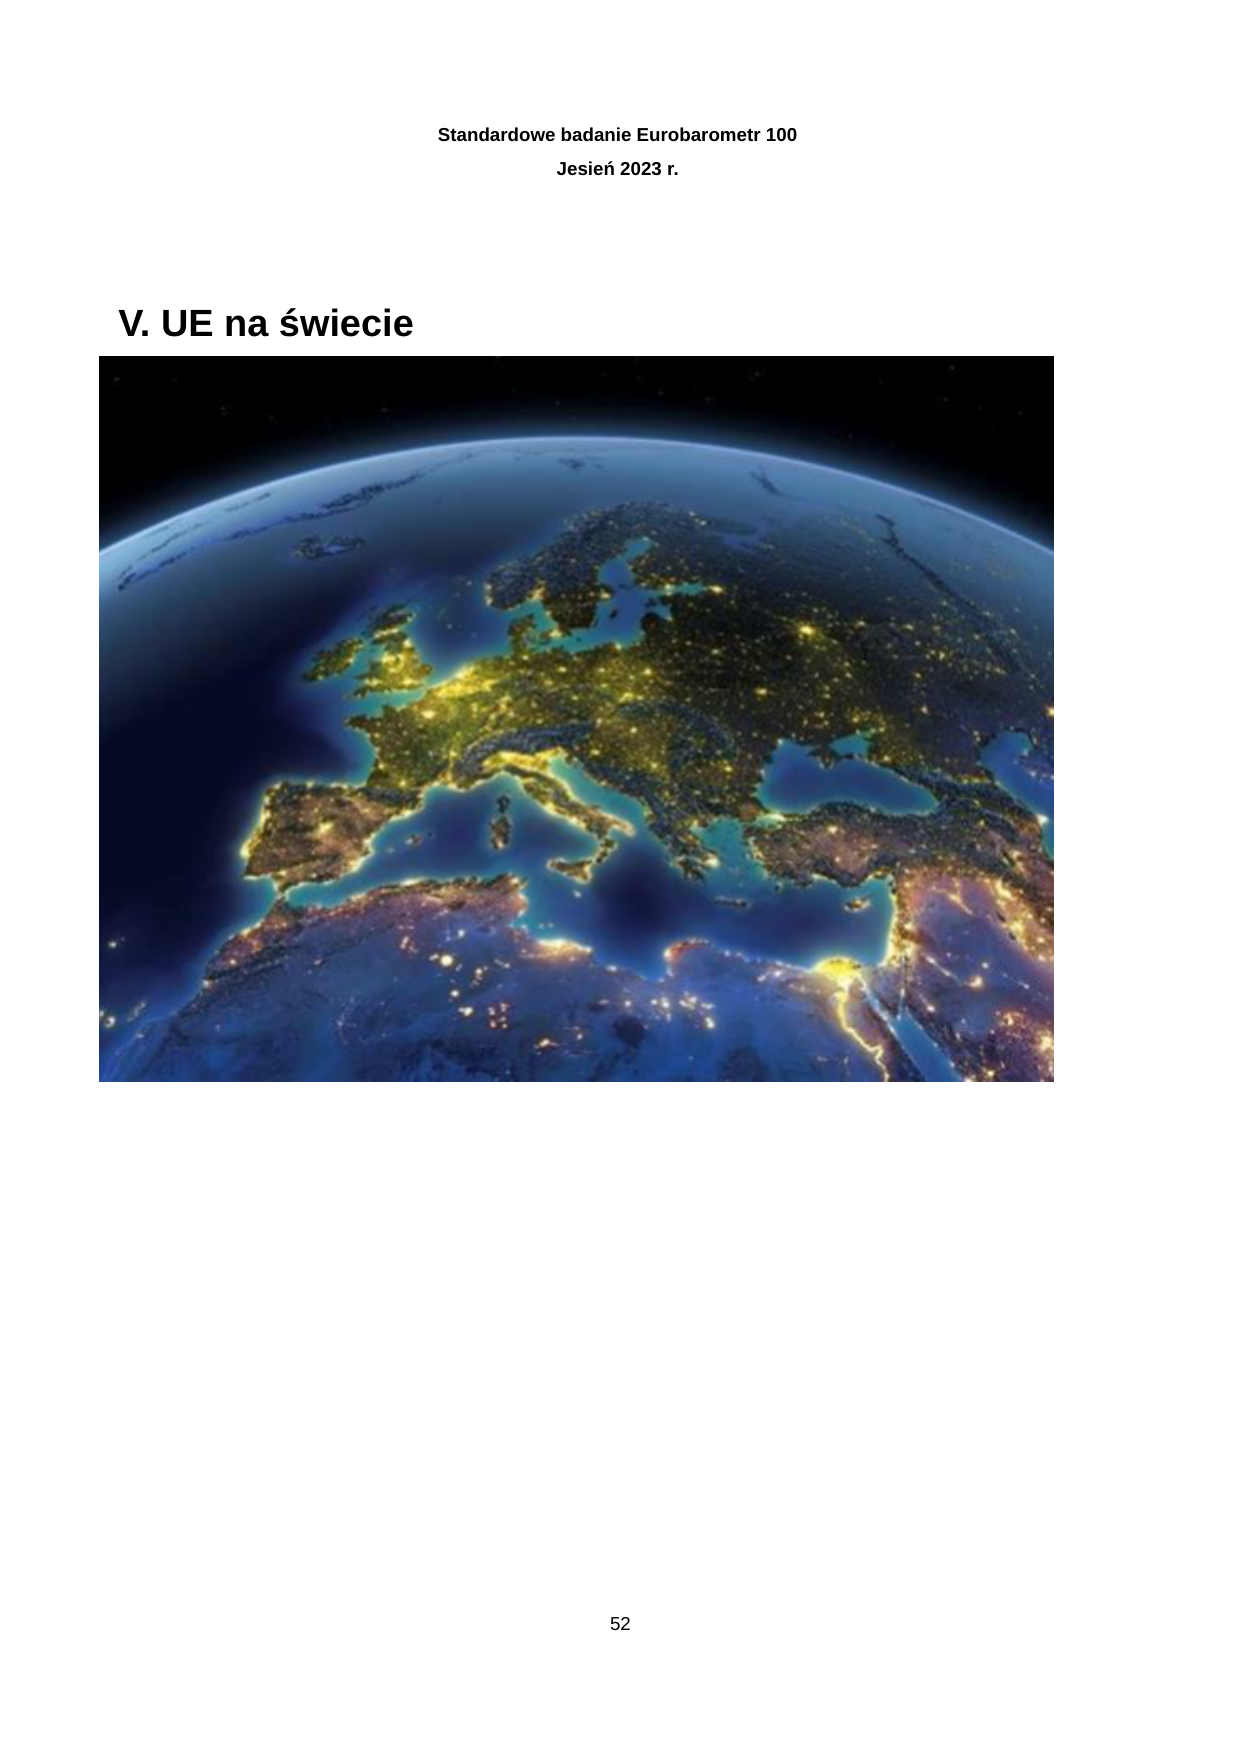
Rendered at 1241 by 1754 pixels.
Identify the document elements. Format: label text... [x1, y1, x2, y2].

subtitle V. UE na świecie [118, 300, 605, 344]
picture [99, 356, 1054, 1082]
